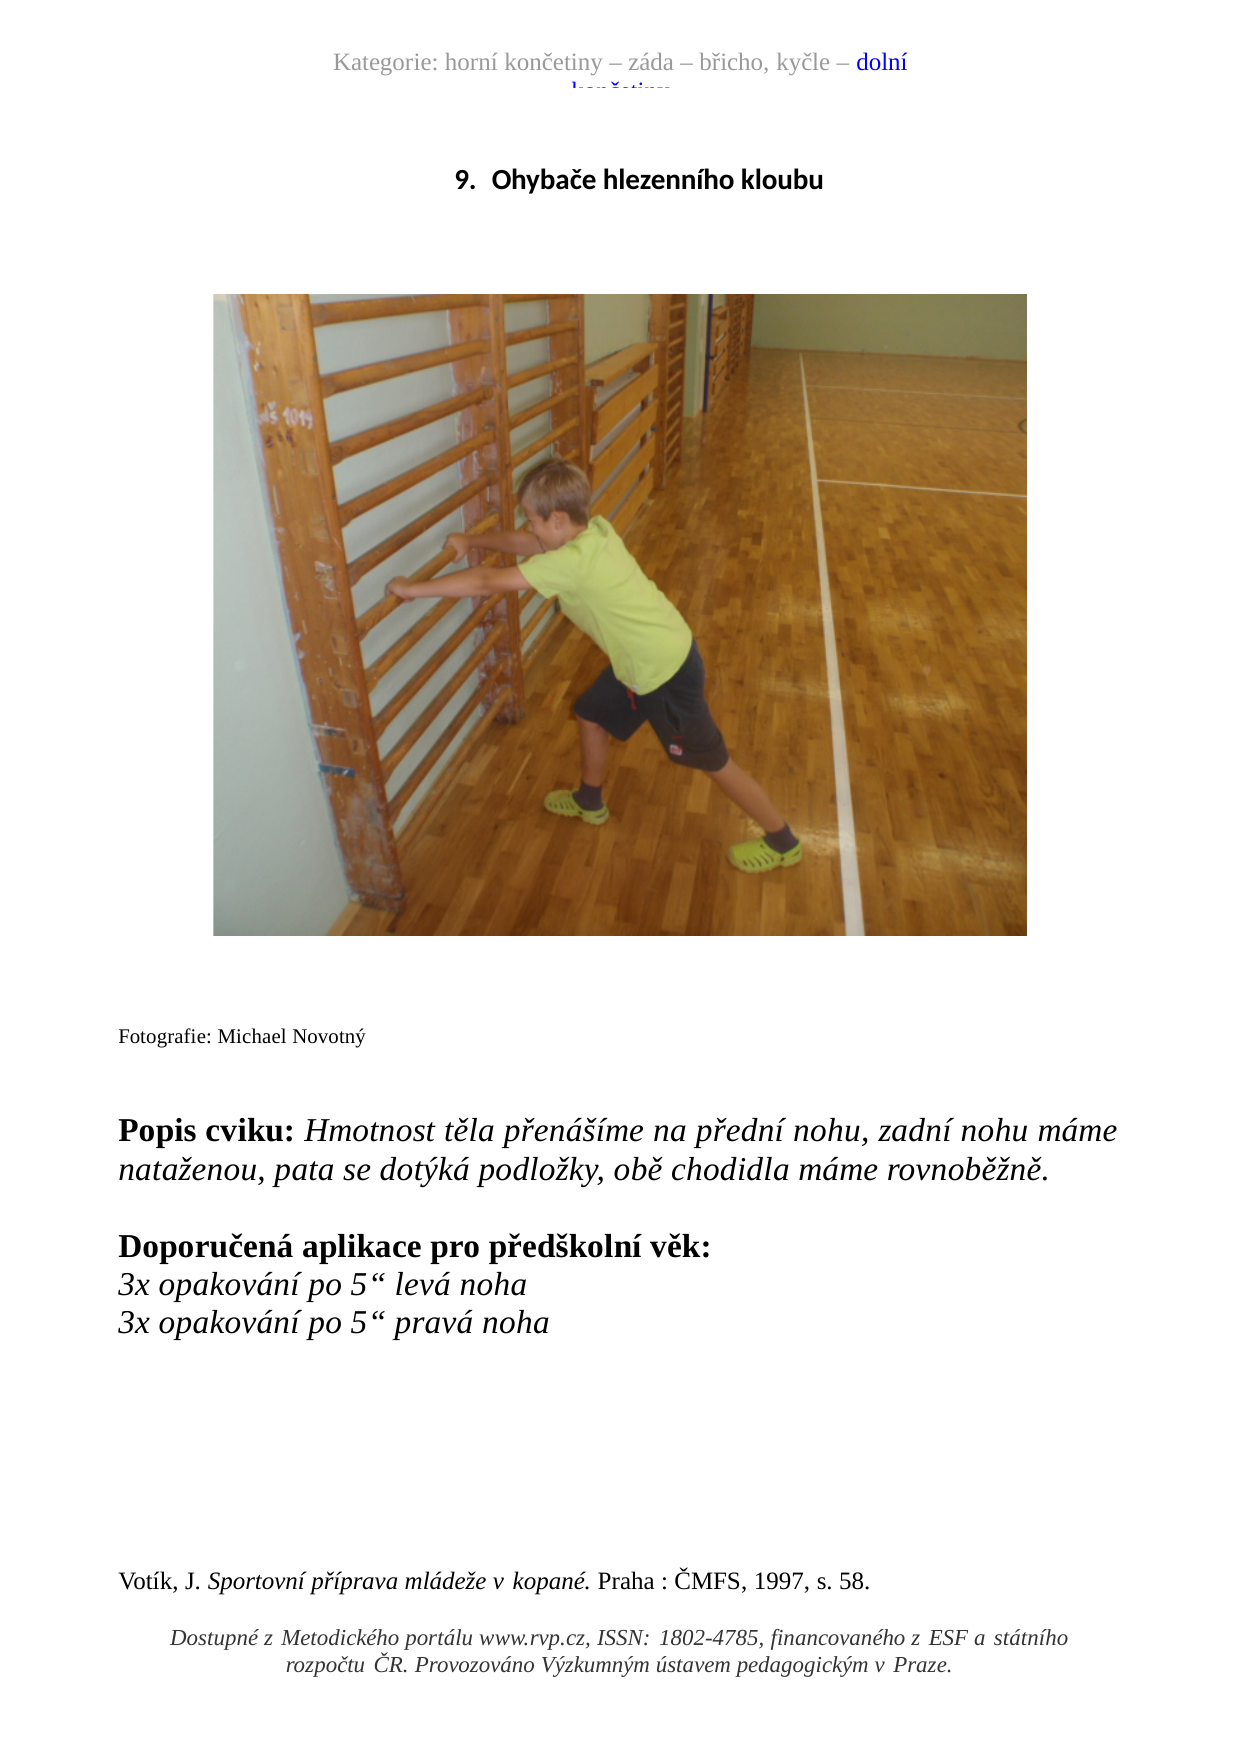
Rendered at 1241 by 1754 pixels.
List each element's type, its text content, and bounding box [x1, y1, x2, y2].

text Doporučená aplikace pro předškolní věk: [118, 1226, 1122, 1264]
list Ohybače hlezenního kloubu [156, 161, 1122, 197]
list Fotografie: Michael Novotný [118, 1023, 1122, 1047]
picture [213, 294, 1027, 936]
text 3x opakování po 5“ levá noha [118, 1264, 1122, 1302]
text 3x opakování po 5“ pravá noha [118, 1302, 1122, 1341]
text Popis cviku: Hmotnost těla přenášíme na přední nohu, zadní nohu máme nataženou, pata se dotýká podložky, obě chodidla máme rovnoběžně. [118, 1072, 1122, 1187]
list Kategorie: horní končetiny – záda – břicho, kyčle – dolní končetiny [282, 47, 958, 88]
